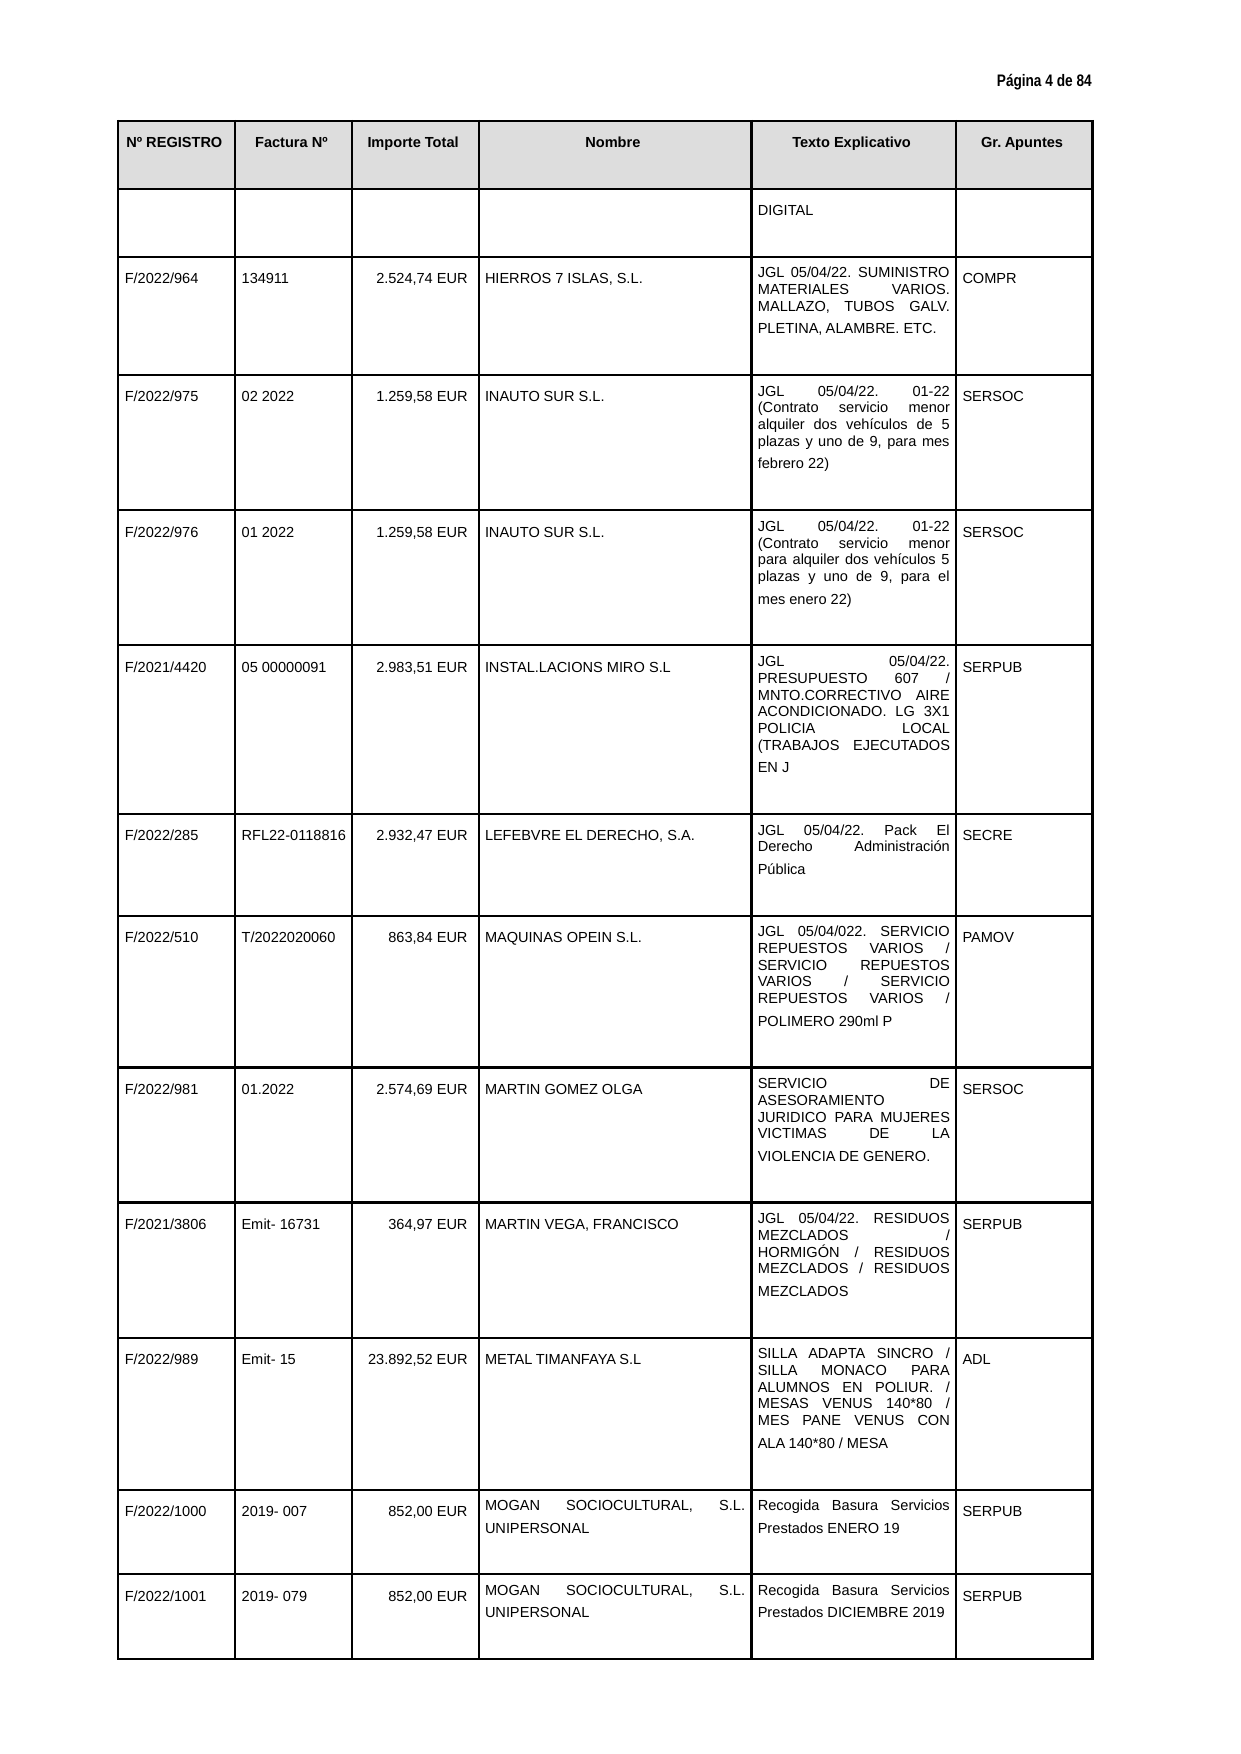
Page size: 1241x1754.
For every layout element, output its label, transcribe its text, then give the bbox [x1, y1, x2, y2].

table_cell ADL [957, 1339, 1091, 1488]
table_cell JGL 05/04/22. PRESUPUESTO 607 / MNTO.CORRECTIVO AIRE ACONDICIONADO. LG 3X1 POLICIA LOCAL (TRABAJOS EJECUTADOS EN J [753, 646, 955, 813]
table_cell F/2022/989 [119, 1339, 234, 1488]
table_cell INSTAL.LACIONS MIRO S.L [480, 646, 750, 813]
table_cell Recogida Basura Servicios Prestados DICIEMBRE 2019 [753, 1575, 955, 1658]
table_cell F/2021/3806 [119, 1204, 234, 1337]
table_header Texto Explicativo [753, 122, 955, 188]
table_cell RFL22-0118816 [236, 815, 351, 914]
table_cell 1.259,58 EUR [353, 511, 478, 644]
table_cell SERPUB [957, 1491, 1091, 1573]
table_cell MOGAN SOCIOCULTURAL, S.L. UNIPERSONAL [480, 1575, 750, 1658]
table_cell Emit- 15 [236, 1339, 351, 1488]
table_cell F/2022/976 [119, 511, 234, 644]
table_cell DIGITAL [753, 190, 955, 256]
table_cell INAUTO SUR S.L. [480, 376, 750, 509]
table_cell 2019- 079 [236, 1575, 351, 1658]
table_cell F/2021/4420 [119, 646, 234, 813]
table_header Nombre [480, 122, 750, 188]
table_cell MARTIN VEGA, FRANCISCO [480, 1204, 750, 1337]
table_header Factura Nº [236, 122, 351, 188]
table_cell [957, 190, 1091, 256]
table_cell [353, 190, 478, 256]
table_cell 2.574,69 EUR [353, 1069, 478, 1201]
table_cell METAL TIMANFAYA S.L [480, 1339, 750, 1488]
table_cell 2.524,74 EUR [353, 258, 478, 374]
table_cell Emit- 16731 [236, 1204, 351, 1337]
table_cell SERPUB [957, 1204, 1091, 1337]
table_cell F/2022/964 [119, 258, 234, 374]
table_cell SILLA ADAPTA SINCRO / SILLA MONACO PARA ALUMNOS EN POLIUR. / MESAS VENUS 140*80 / MES PANE VENUS CON ALA 140*80 / MESA [753, 1339, 955, 1488]
table_cell F/2022/975 [119, 376, 234, 509]
table_cell INAUTO SUR S.L. [480, 511, 750, 644]
table_cell Recogida Basura Servicios Prestados ENERO 19 [753, 1491, 955, 1573]
table_header Nº REGISTRO [119, 122, 234, 188]
table_header Gr. Apuntes [957, 122, 1091, 188]
table_cell 01 2022 [236, 511, 351, 644]
table_cell 852,00 EUR [353, 1575, 478, 1658]
table_cell COMPR [957, 258, 1091, 374]
table_cell 01.2022 [236, 1069, 351, 1201]
table_cell [119, 190, 234, 256]
table_cell 05 00000091 [236, 646, 351, 813]
table_cell 134911 [236, 258, 351, 374]
table_cell 23.892,52 EUR [353, 1339, 478, 1488]
table_cell SERPUB [957, 646, 1091, 813]
table_cell F/2022/981 [119, 1069, 234, 1201]
table_cell PAMOV [957, 917, 1091, 1066]
table_cell 2019- 007 [236, 1491, 351, 1573]
table_cell SERPUB [957, 1575, 1091, 1658]
table_cell [236, 190, 351, 256]
table_cell JGL 05/04/22. SUMINISTRO MATERIALES VARIOS. MALLAZO, TUBOS GALV. PLETINA, ALAMBRE. ETC. [753, 258, 955, 374]
table_cell F/2022/1001 [119, 1575, 234, 1658]
table_cell MAQUINAS OPEIN S.L. [480, 917, 750, 1066]
table_cell SERSOC [957, 1069, 1091, 1201]
table_cell T/2022020060 [236, 917, 351, 1066]
table_cell JGL 05/04/22. 01-22 (Contrato servicio menor para alquiler dos vehículos 5 plazas y uno de 9, para el mes enero 22) [753, 511, 955, 644]
table_cell JGL 05/04/22. RESIDUOS MEZCLADOS / HORMIGÓN / RESIDUOS MEZCLADOS / RESIDUOS MEZCLADOS [753, 1204, 955, 1337]
table_cell 02 2022 [236, 376, 351, 509]
table_header Importe Total [353, 122, 478, 188]
table_cell MOGAN SOCIOCULTURAL, S.L. UNIPERSONAL [480, 1491, 750, 1573]
table_cell SERSOC [957, 376, 1091, 509]
table_cell F/2022/285 [119, 815, 234, 914]
table_cell HIERROS 7 ISLAS, S.L. [480, 258, 750, 374]
table_cell LEFEBVRE EL DERECHO, S.A. [480, 815, 750, 914]
table_cell [480, 190, 750, 256]
table_cell 364,97 EUR [353, 1204, 478, 1337]
table_cell JGL 05/04/22. Pack El Derecho Administración Pública [753, 815, 955, 914]
table_cell JGL 05/04/022. SERVICIO REPUESTOS VARIOS / SERVICIO REPUESTOS VARIOS / SERVICIO REPUESTOS VARIOS / POLIMERO 290ml P [753, 917, 955, 1066]
table_cell JGL 05/04/22. 01-22 (Contrato servicio menor alquiler dos vehículos de 5 plazas y uno de 9, para mes febrero 22) [753, 376, 955, 509]
table_cell SECRE [957, 815, 1091, 914]
table_cell F/2022/1000 [119, 1491, 234, 1573]
table_cell SERVICIO DE ASESORAMIENTO JURIDICO PARA MUJERES VICTIMAS DE LA VIOLENCIA DE GENERO. [753, 1069, 955, 1201]
table_cell 1.259,58 EUR [353, 376, 478, 509]
table_cell SERSOC [957, 511, 1091, 644]
table_cell MARTIN GOMEZ OLGA [480, 1069, 750, 1201]
table_cell 2.932,47 EUR [353, 815, 478, 914]
table_cell 863,84 EUR [353, 917, 478, 1066]
table_cell 2.983,51 EUR [353, 646, 478, 813]
table_cell 852,00 EUR [353, 1491, 478, 1573]
table_cell F/2022/510 [119, 917, 234, 1066]
